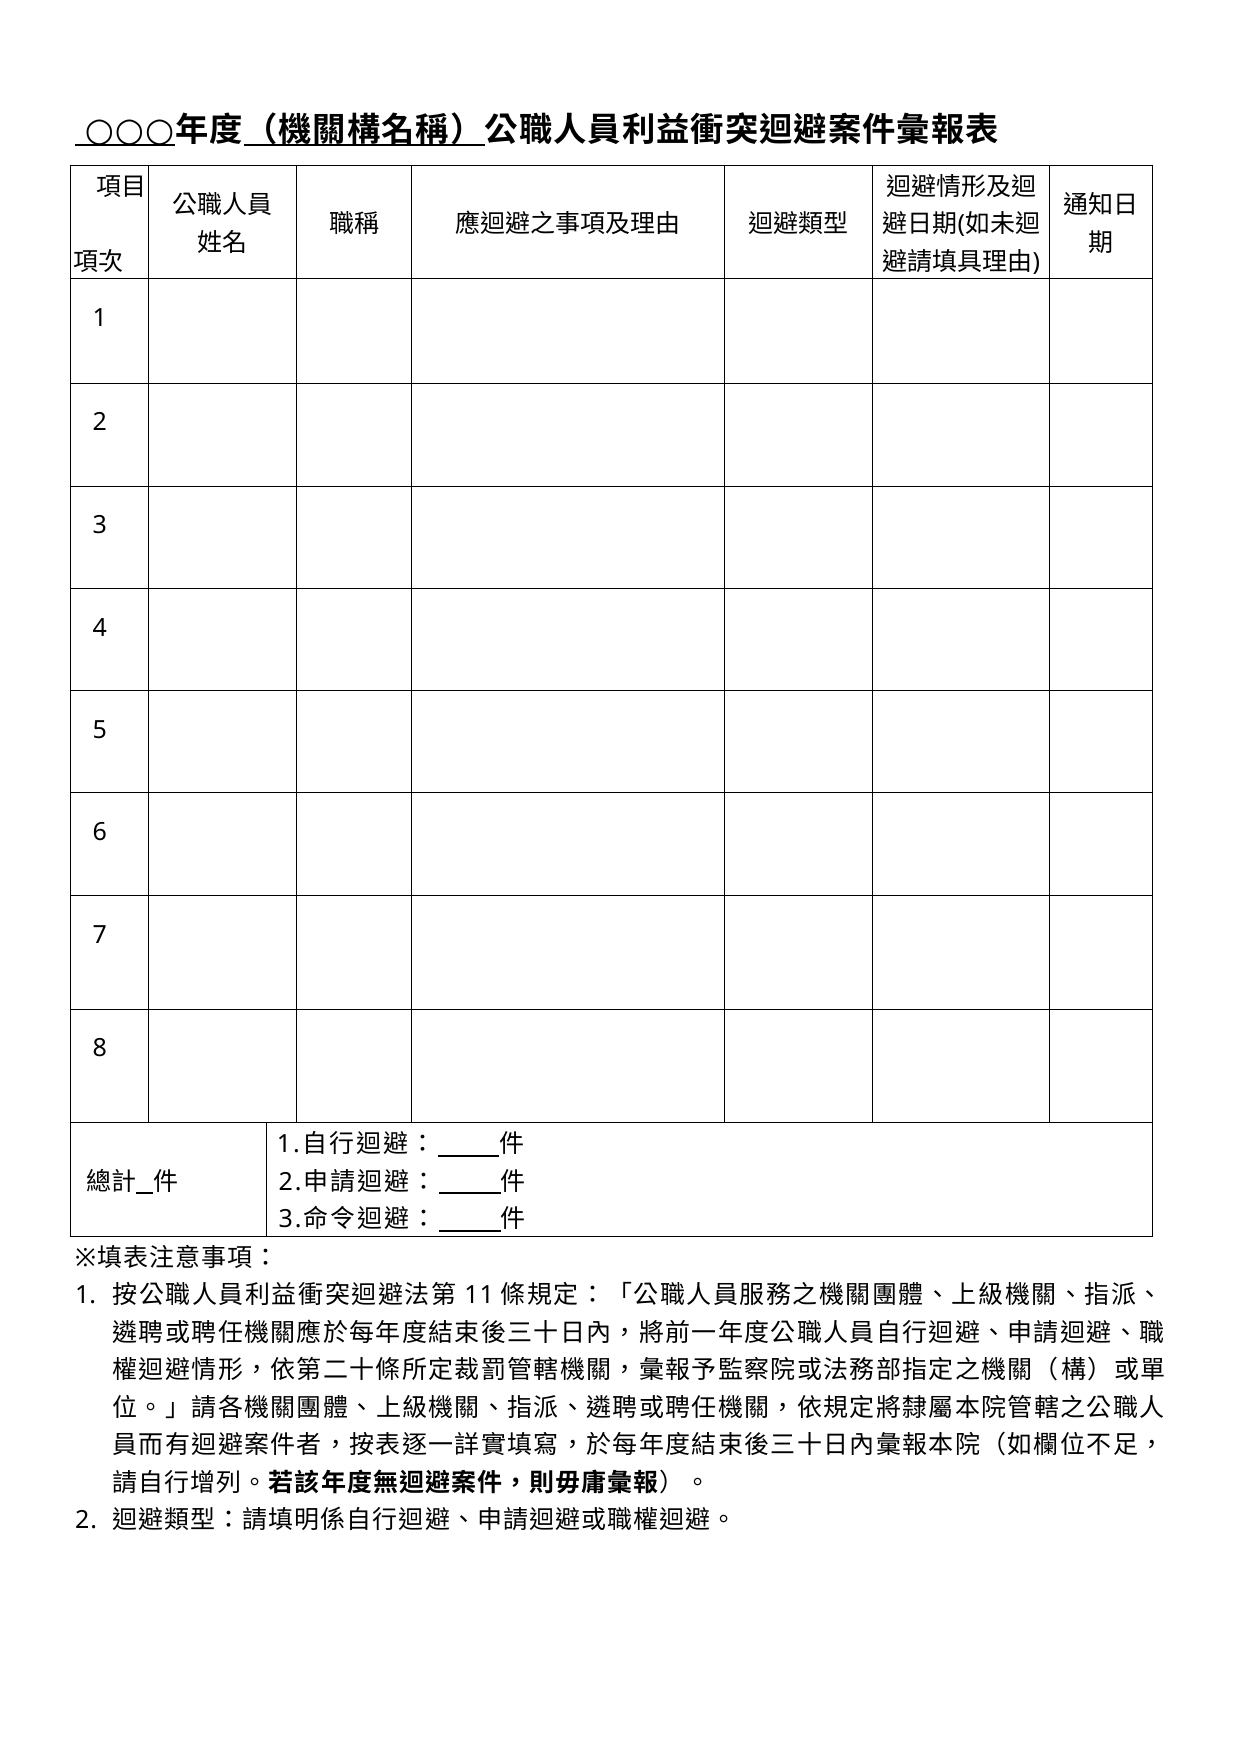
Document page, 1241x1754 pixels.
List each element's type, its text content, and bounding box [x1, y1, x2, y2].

table_cell [873, 384, 1049, 486]
text ※填表注意事項： [75, 1237, 1165, 1274]
table_cell 7 [71, 896, 148, 1008]
table_cell [297, 487, 411, 588]
table_cell [412, 384, 724, 486]
table_cell [725, 487, 872, 588]
table_cell 3 [71, 487, 148, 588]
table_cell [149, 279, 296, 383]
table_header 應迴避之事項及理由 [412, 166, 724, 278]
table_cell [725, 793, 872, 895]
table_cell [412, 896, 724, 1008]
table_cell 1.自行迴避： 件 2.申請迴避： 件 3.命令迴避： 件 [267, 1123, 1152, 1236]
table_cell [873, 691, 1049, 792]
table_cell [412, 487, 724, 588]
table_header 職稱 [297, 166, 411, 278]
table_cell [149, 589, 296, 690]
table_cell [412, 1010, 724, 1122]
table_cell 4 [71, 589, 148, 690]
table_cell [1050, 793, 1152, 895]
table_cell [873, 1010, 1049, 1122]
table_cell [873, 279, 1049, 383]
table_cell [725, 896, 872, 1008]
table_cell [1050, 589, 1152, 690]
table_cell [412, 691, 724, 792]
table_cell [297, 896, 411, 1008]
table_cell 6 [71, 793, 148, 895]
list 迴避類型：請填明係自行迴避、申請迴避或職權迴避。 [75, 1499, 1165, 1537]
table_header 通知日期 [1050, 166, 1152, 278]
table_cell [873, 793, 1049, 895]
table_header 項目 項次 [71, 166, 148, 278]
table_cell 2 [71, 384, 148, 486]
table_cell [297, 691, 411, 792]
table_cell [873, 589, 1049, 690]
table_header 迴避類型 [725, 166, 872, 278]
table_cell [725, 1010, 872, 1122]
table_cell [297, 589, 411, 690]
table_cell [149, 896, 296, 1008]
text ○○○年度（機關構名稱）公職人員利益衝突迴避案件彙報表 [75, 89, 1165, 164]
table_cell [149, 487, 296, 588]
table_cell [412, 793, 724, 895]
table_cell [725, 279, 872, 383]
table_cell [1050, 896, 1152, 1008]
table_cell [725, 384, 872, 486]
table_cell [149, 384, 296, 486]
table_cell 1 [71, 279, 148, 383]
table_header 迴避情形及迴避日期(如未迴避請填具理由) [873, 166, 1049, 278]
list 按公職人員利益衝突迴避法第11條規定：「公職人員服務之機關團體、上級機關、指派、遴聘或聘任機關應於每年度結束後三十日內，將前一年度公職人員自行迴避、申請迴避、職權迴避情形，依第二十條所定裁罰管轄機關，彙報予監察院或法務部指定之機關（構）或單位。」請各機關團體、上級機關、指派、遴聘或聘任機關，依規定將隸屬本院管轄之公職人員而有迴避案件者，按表逐一詳實填寫，於每年度結束後三十日內彙報本院（如欄位不足，請自行增列。若該年度無迴避案件，則毋庸彙報）。 [75, 1274, 1165, 1499]
table_cell [149, 1010, 296, 1122]
table_cell 5 [71, 691, 148, 792]
table_cell [297, 793, 411, 895]
table_cell [725, 589, 872, 690]
table_cell [149, 793, 296, 895]
table_cell [412, 279, 724, 383]
table_cell [297, 1010, 411, 1122]
table_cell [1050, 279, 1152, 383]
table_cell [1050, 384, 1152, 486]
table_cell [873, 487, 1049, 588]
table_header 公職人員 姓名 [149, 166, 296, 278]
table_cell [412, 589, 724, 690]
table_cell [297, 279, 411, 383]
table_cell [297, 384, 411, 486]
table_cell [1050, 1010, 1152, 1122]
table_cell [1050, 487, 1152, 588]
table_cell [725, 691, 872, 792]
table_cell [149, 691, 296, 792]
table_cell 8 [71, 1010, 148, 1122]
table_cell [873, 896, 1049, 1008]
table_cell 總計 件 [71, 1123, 266, 1236]
table_cell [1050, 691, 1152, 792]
